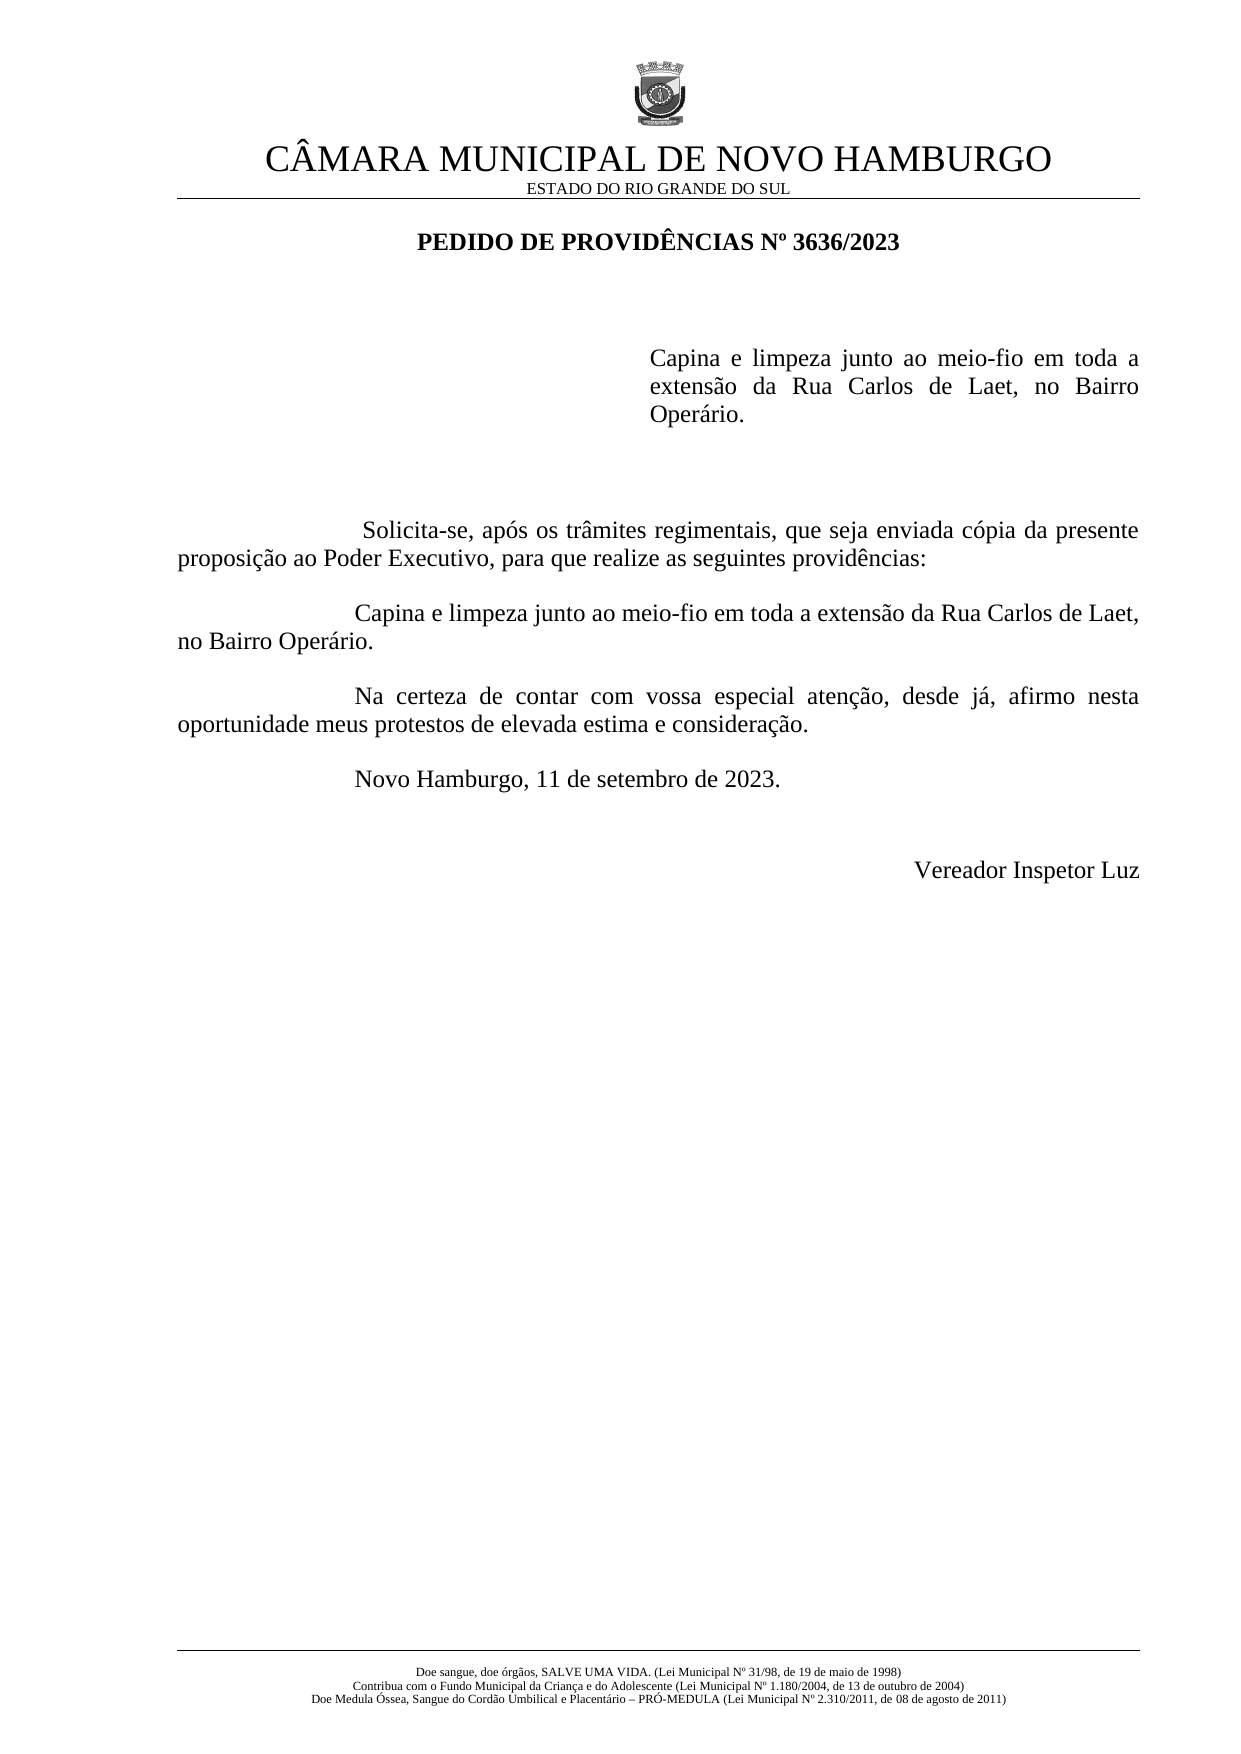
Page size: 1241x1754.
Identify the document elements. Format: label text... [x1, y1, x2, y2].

text Vereador Inspetor Luz [177, 856, 1140, 884]
text Novo Hamburgo, 11 de setembro de 2023. [177, 766, 1140, 793]
text Capina e limpeza junto ao meio-fio em toda a extensão da Rua Carlos de Laet, no Bairro Operário. [177, 599, 1140, 655]
text Solicita-se, após os trâmites regimentais, que seja enviada cópia da presente proposição ao Poder Executivo, para que realize as seguintes providências: [177, 516, 1140, 572]
text Capina e limpeza junto ao meio-fio em toda a extensão da Rua Carlos de Laet, no Bairro Operário. [649, 344, 1140, 428]
text PEDIDO DE PROVIDÊNCIAS Nº 3636/2023 [177, 228, 1140, 256]
text Na certeza de contar com vossa especial atenção, desde já, afirmo nesta oportunidade meus protestos de elevada estima e consideração. [177, 682, 1140, 738]
